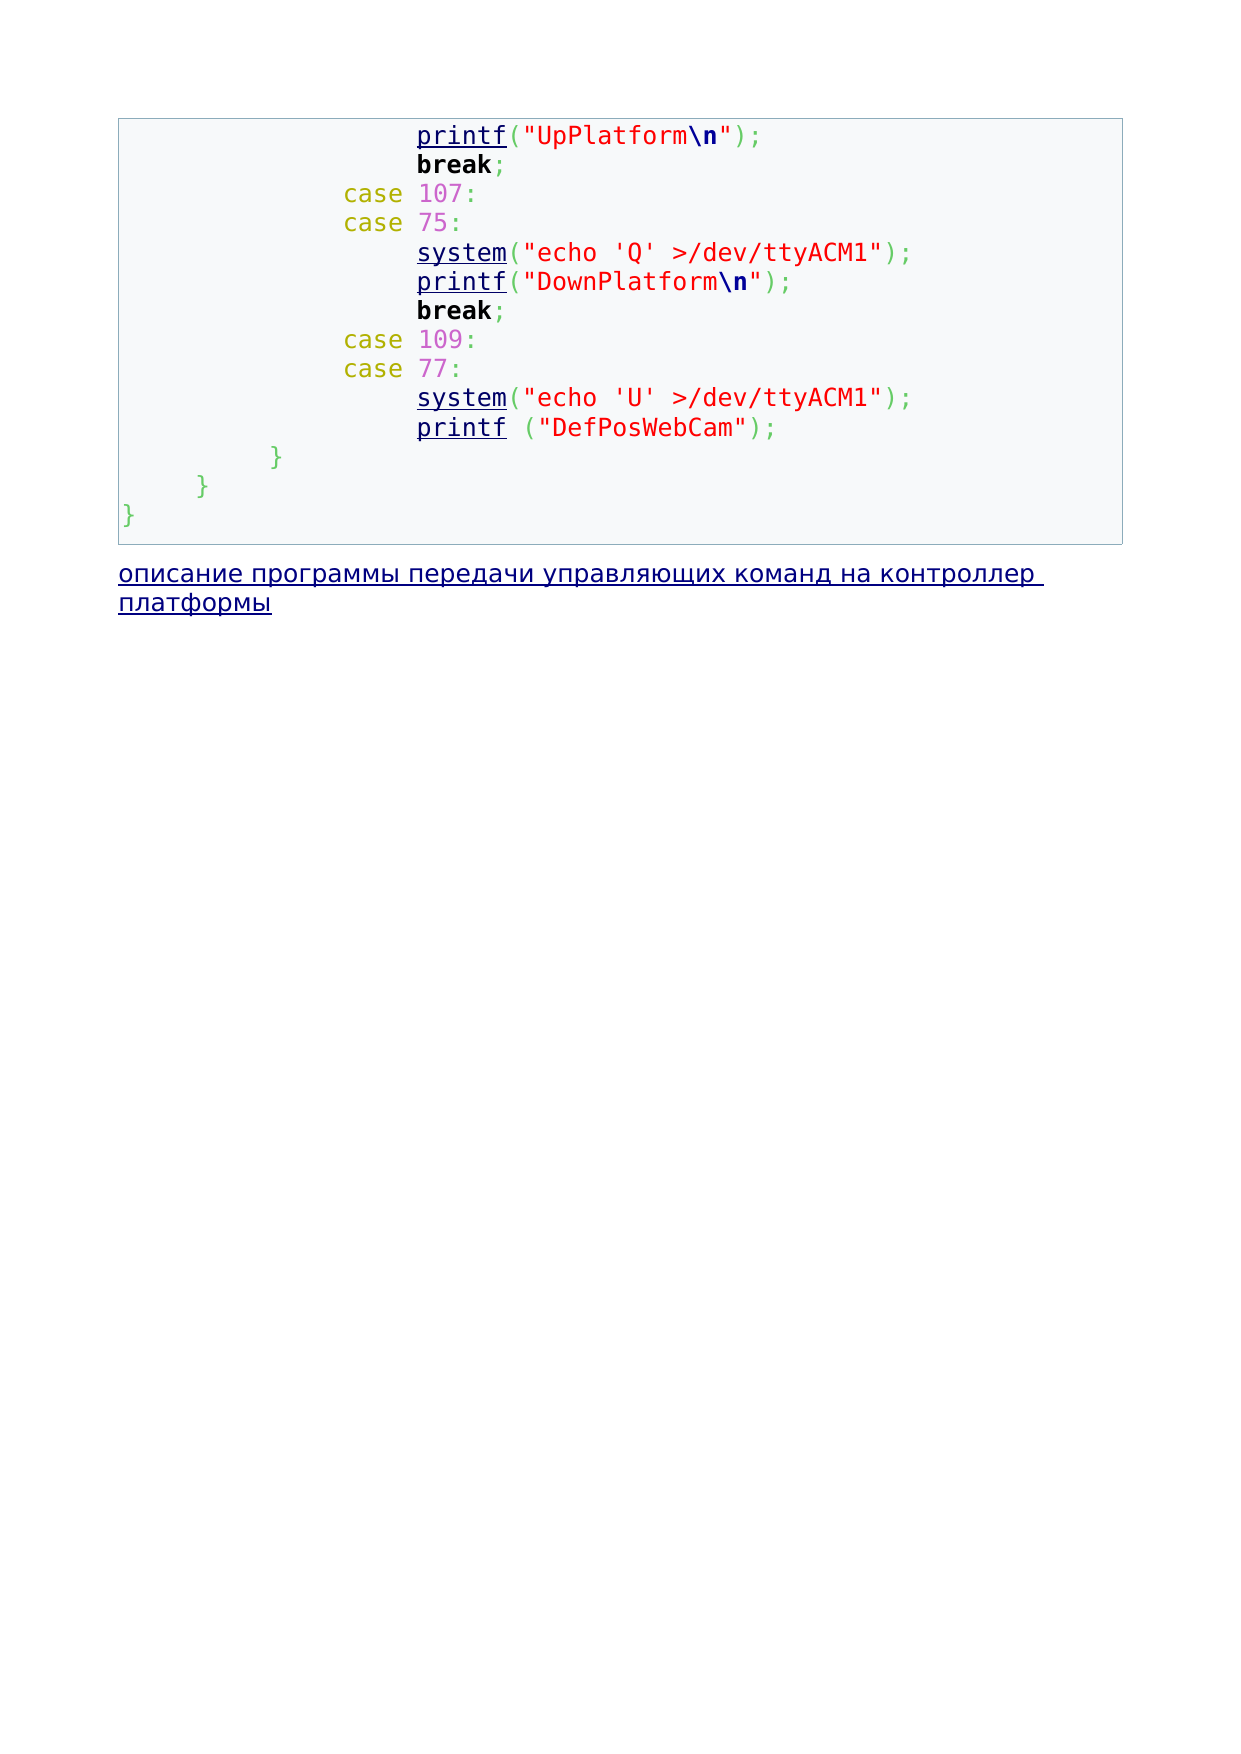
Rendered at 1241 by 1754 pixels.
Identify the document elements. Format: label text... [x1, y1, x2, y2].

text описание программы передачи управляющих команд на контроллер платформы [118, 559, 1122, 617]
table_header printf("UpPlatform\n"); break; case 107: case 75: system("echo 'Q' >/dev/ttyACM1"); printf("DownPlatform\n"); break; case 109: case 77: system("echo 'U' >/dev/ttyACM1"); printf ("DefPosWebCam"); } } } [119, 119, 1122, 544]
